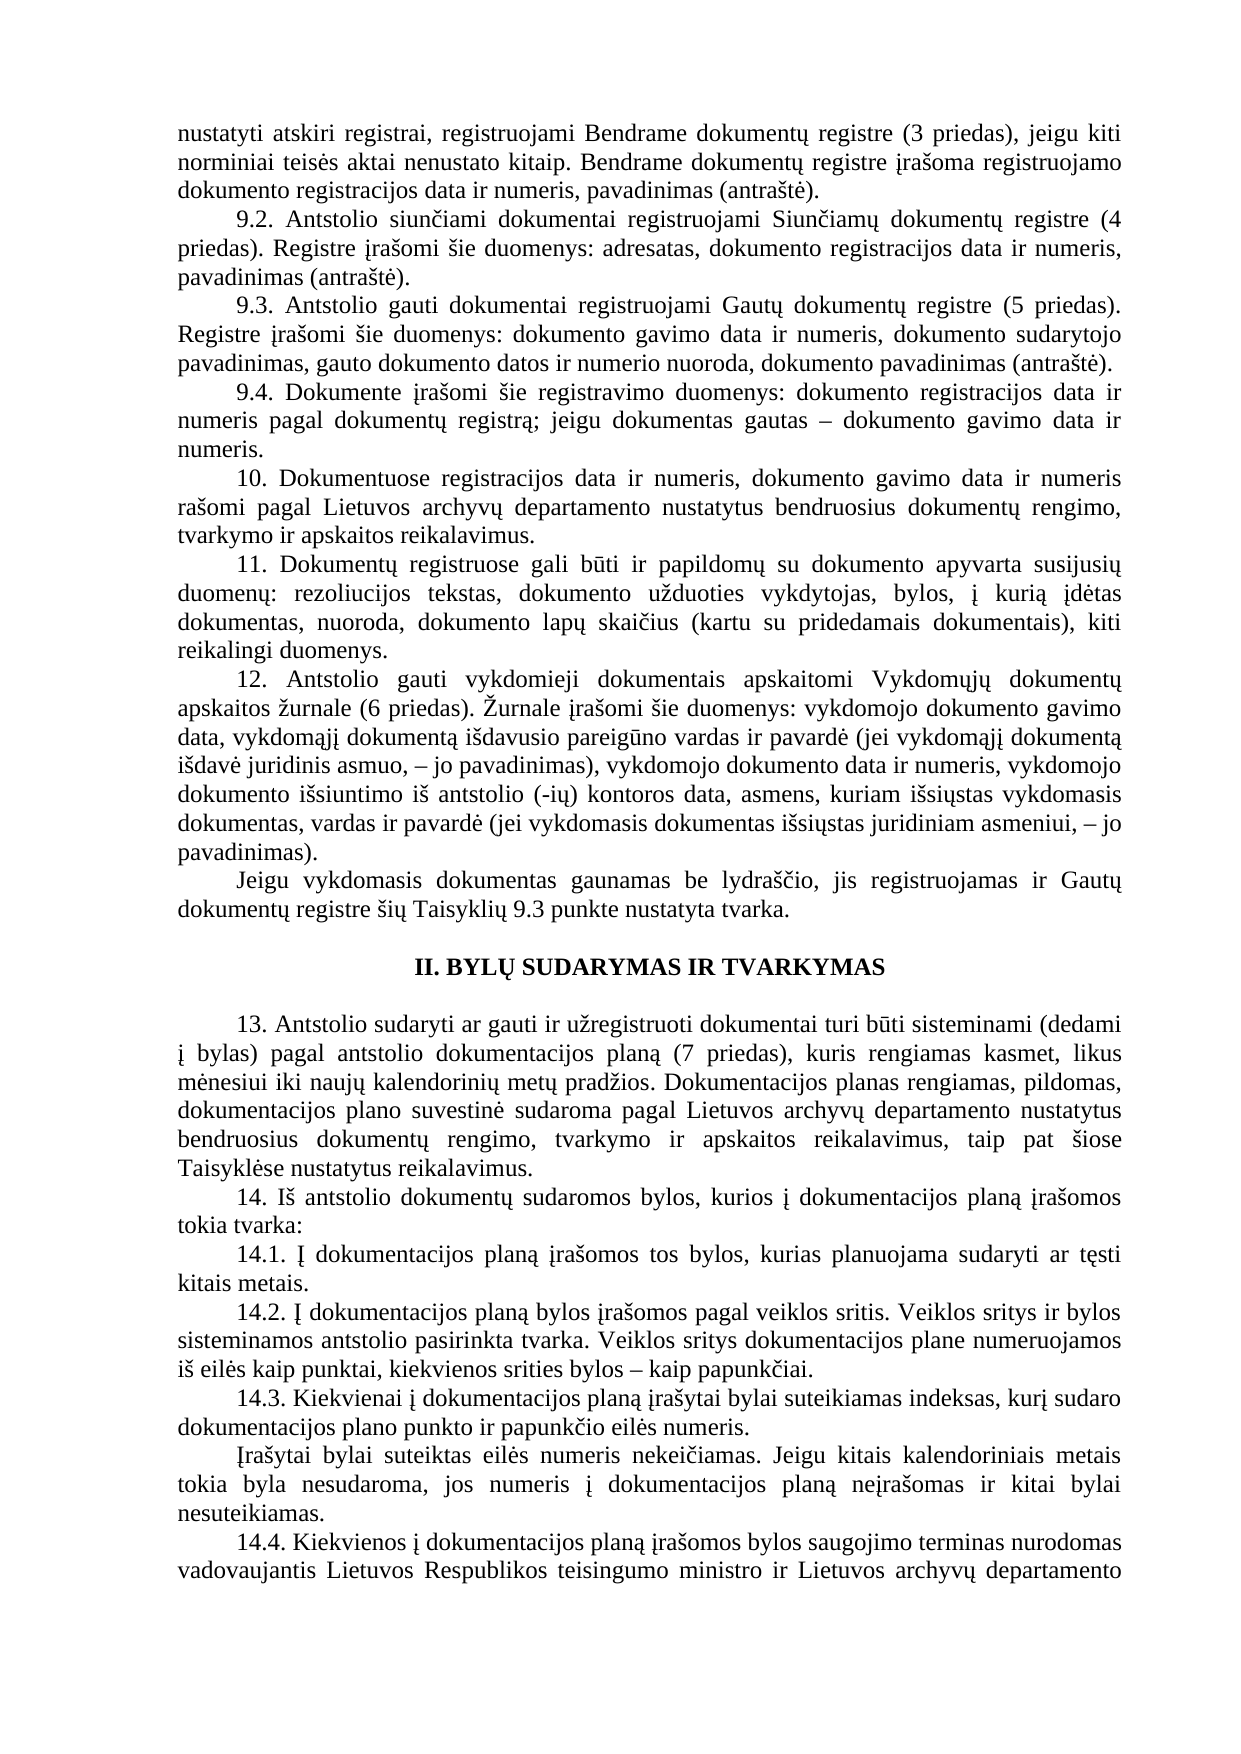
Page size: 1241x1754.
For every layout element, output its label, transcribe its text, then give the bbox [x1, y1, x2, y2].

text 14.2. Į dokumentacijos planą bylos įrašomos pagal veiklos sritis. Veiklos sritys ir bylos sisteminamos antstolio pasirinkta tvarka. Veiklos sritys dokumentacijos plane numeruojamos iš eilės kaip punktai, kiekvienos srities bylos – kaip papunkčiai. [177, 1297, 1122, 1383]
text 14. Iš antstolio dokumentų sudaromos bylos, kurios į dokumentacijos planą įrašomos tokia tvarka: [177, 1182, 1122, 1239]
text 13. Antstolio sudaryti ar gauti ir užregistruoti dokumentai turi būti sisteminami (dedami į bylas) pagal antstolio dokumentacijos planą (7 priedas), kuris rengiamas kasmet, likus mėnesiui iki naujų kalendorinių metų pradžios. Dokumentacijos planas rengiamas, pildomas, dokumentacijos plano suvestinė sudaroma pagal Lietuvos archyvų departamento nustatytus bendruosius dokumentų rengimo, tvarkymo ir apskaitos reikalavimus, taip pat šiose Taisyklėse nustatytus reikalavimus. [177, 1009, 1122, 1182]
text 14.4. Kiekvienos į dokumentacijos planą įrašomos bylos saugojimo terminas nurodomas vadovaujantis Lietuvos Respublikos teisingumo ministro ir Lietuvos archyvų departamento [177, 1527, 1122, 1584]
text 11. Dokumentų registruose gali būti ir papildomų su dokumento apyvarta susijusių duomenų: rezoliucijos tekstas, dokumento užduoties vykdytojas, bylos, į kurią įdėtas dokumentas, nuoroda, dokumento lapų skaičius (kartu su pridedamais dokumentais), kiti reikalingi duomenys. [177, 549, 1122, 664]
text II. BYLŲ SUDARYMAS IR TVARKYMAS [177, 952, 1122, 981]
text 14.3. Kiekvienai į dokumentacijos planą įrašytai bylai suteikiamas indeksas, kurį sudaro dokumentacijos plano punkto ir papunkčio eilės numeris. [177, 1383, 1122, 1441]
text 9.4. Dokumente įrašomi šie registravimo duomenys: dokumento registracijos data ir numeris pagal dokumentų registrą; jeigu dokumentas gautas – dokumento gavimo data ir numeris. [177, 377, 1122, 463]
text 12. Antstolio gauti vykdomieji dokumentais apskaitomi Vykdomųjų dokumentų apskaitos žurnale (6 priedas). Žurnale įrašomi šie duomenys: vykdomojo dokumento gavimo data, vykdomąjį dokumentą išdavusio pareigūno vardas ir pavardė (jei vykdomąjį dokumentą išdavė juridinis asmuo, – jo pavadinimas), vykdomojo dokumento data ir numeris, vykdomojo dokumento išsiuntimo iš antstolio (-ių) kontoros data, asmens, kuriam išsiųstas vykdomasis dokumentas, vardas ir pavardė (jei vykdomasis dokumentas išsiųstas juridiniam asmeniui, – jo pavadinimas). [177, 664, 1122, 866]
text 10. Dokumentuose registracijos data ir numeris, dokumento gavimo data ir numeris rašomi pagal Lietuvos archyvų departamento nustatytus bendruosius dokumentų rengimo, tvarkymo ir apskaitos reikalavimus. [177, 463, 1122, 549]
text nustatyti atskiri registrai, registruojami Bendrame dokumentų registre (3 priedas), jeigu kiti norminiai teisės aktai nenustato kitaip. Bendrame dokumentų registre įrašoma registruojamo dokumento registracijos data ir numeris, pavadinimas (antraštė). [177, 118, 1122, 204]
text Įrašytai bylai suteiktas eilės numeris nekeičiamas. Jeigu kitais kalendoriniais metais tokia byla nesudaroma, jos numeris į dokumentacijos planą neįrašomas ir kitai bylai nesuteikiamas. [177, 1441, 1122, 1527]
text 9.3. Antstolio gauti dokumentai registruojami Gautų dokumentų registre (5 priedas). Registre įrašomi šie duomenys: dokumento gavimo data ir numeris, dokumento sudarytojo pavadinimas, gauto dokumento datos ir numerio nuoroda, dokumento pavadinimas (antraštė). [177, 291, 1122, 377]
text Jeigu vykdomasis dokumentas gaunamas be lydraščio, jis registruojamas ir Gautų dokumentų registre šių Taisyklių 9.3 punkte nustatyta tvarka. [177, 866, 1122, 923]
text 9.2. Antstolio siunčiami dokumentai registruojami Siunčiamų dokumentų registre (4 priedas). Registre įrašomi šie duomenys: adresatas, dokumento registracijos data ir numeris, pavadinimas (antraštė). [177, 204, 1122, 291]
text 14.1. Į dokumentacijos planą įrašomos tos bylos, kurias planuojama sudaryti ar tęsti kitais metais. [177, 1239, 1122, 1297]
